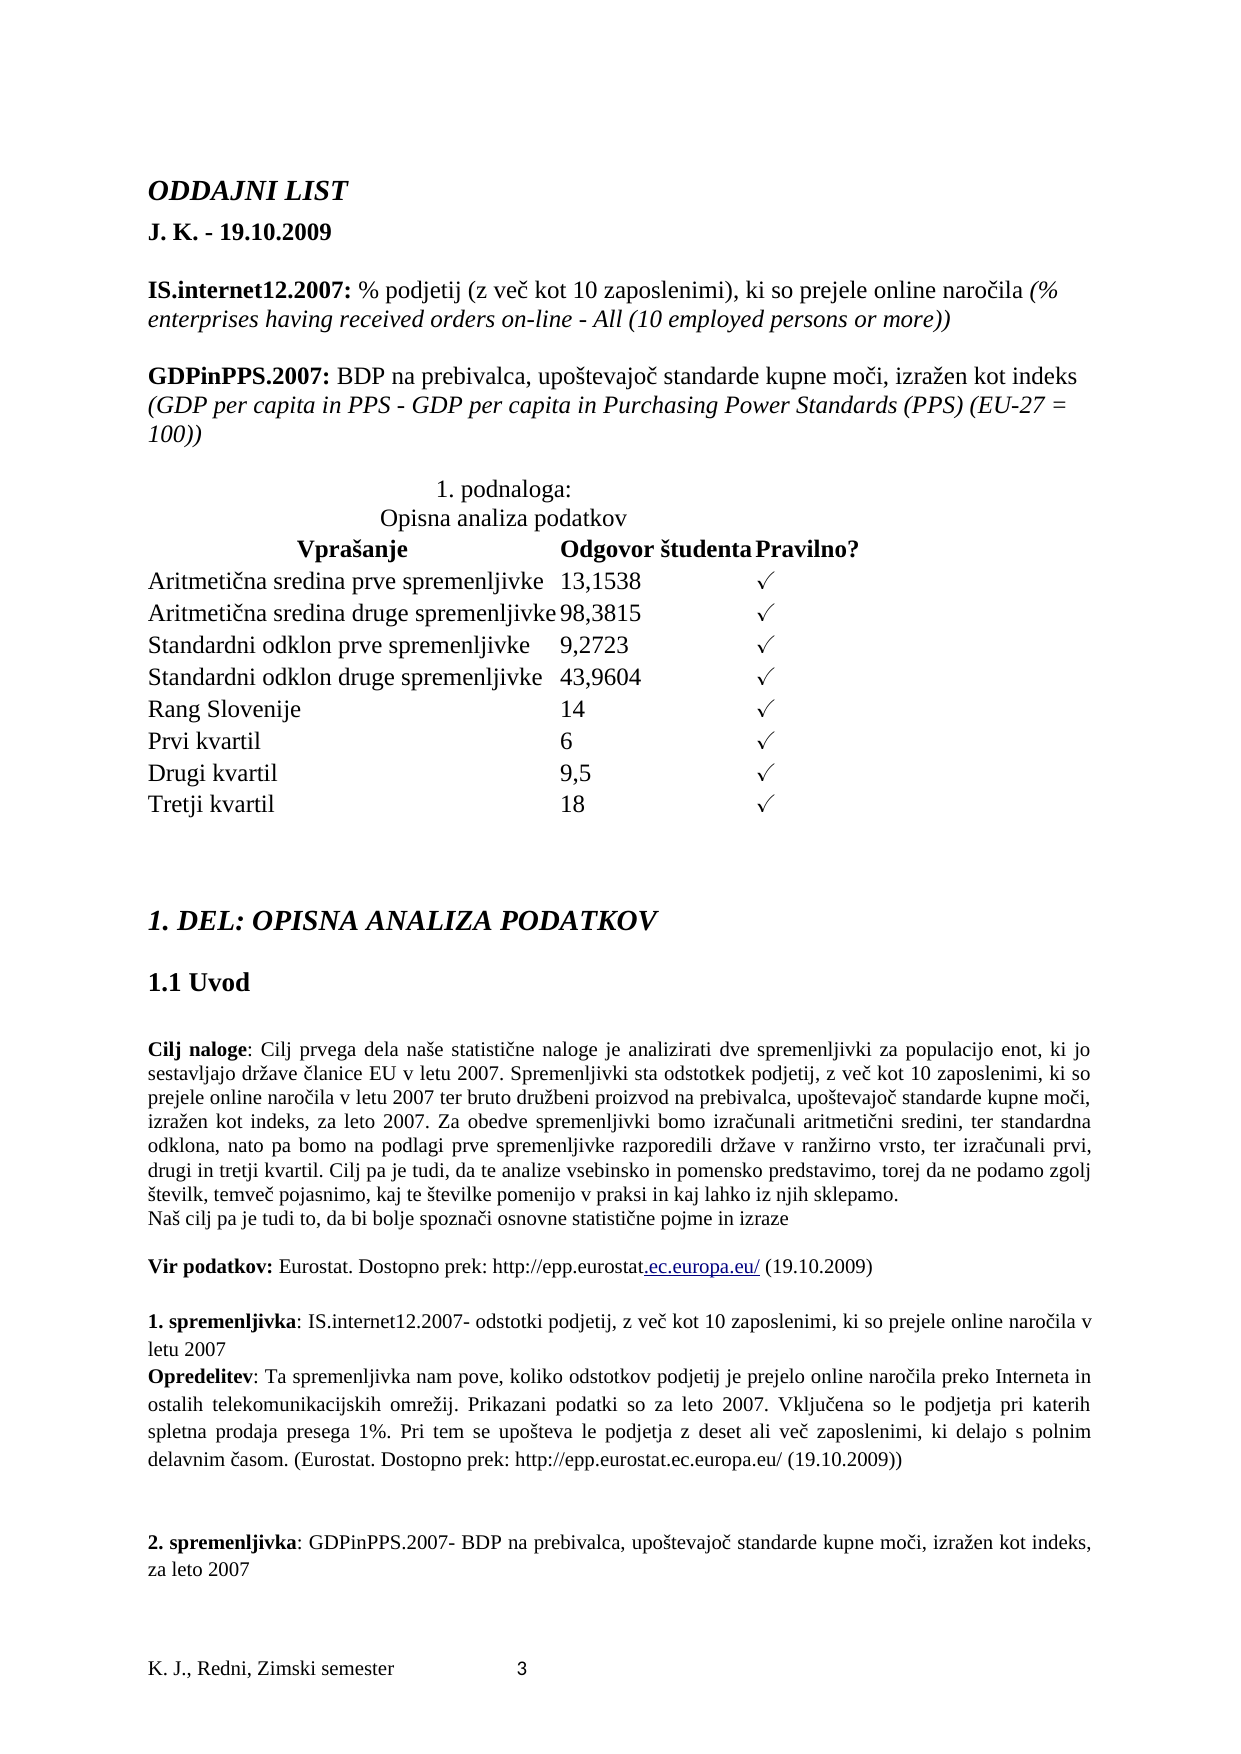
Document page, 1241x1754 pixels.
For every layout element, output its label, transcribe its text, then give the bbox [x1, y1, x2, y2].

text Vir podatkov: Eurostat. Dostopno prek: http://epp.eurostat.ec.europa.eu/ (19.10.2009) [148, 1254, 1093, 1278]
subtitle 1. DEL: OPISNA ANALIZA PODATKOV [148, 903, 1093, 936]
table_cell Vprašanje [146, 533, 558, 565]
table_cell Aritmetična sredina druge spremenljivke [146, 597, 558, 629]
table_header 1. podnaloga: Opisna analiza podatkov [146, 473, 861, 533]
table_cell 14 [558, 693, 754, 724]
table_cell ✓ [754, 756, 861, 788]
subtitle 1.1 Uvod [148, 966, 1093, 998]
text Cilj naloge: Cilj prvega dela naše statistične naloge je analizirati dve spremenljivki za populacijo enot, ki jo sestavljajo države članice EU v letu 2007. Spremenljivki sta odstotkek podjetij, z več kot 10 zaposlenimi, ki so prejele online naročila v letu 2007 ter bruto družbeni proizvod na prebivalca, upoštevajoč standarde kupne moči, izražen kot indeks, za leto 2007. Za obedve spremenljivki bomo izračunali aritmetični sredini, ter standardna odklona, nato pa bomo na podlagi prve spremenljivke razporedili države v ranžirno vrsto, ter izračunali prvi, drugi in tretji kvartil. Cilj pa je tudi, da te analize vsebinsko in pomensko predstavimo, torej da ne podamo zgolj številk, temveč pojasnimo, kaj te številke pomenijo v praksi in kaj lahko iz njih sklepamo. [148, 1037, 1093, 1206]
text 1. spremenljivka: IS.internet12.2007- odstotki podjetij, z več kot 10 zaposlenimi, ki so prejele online naročila v letu 2007 [148, 1309, 1093, 1361]
table_cell 43,9604 [558, 661, 754, 692]
text 2. spremenljivka: GDPinPPS.2007- BDP na prebivalca, upoštevajoč standarde kupne moči, izražen kot indeks, za leto 2007 [148, 1530, 1093, 1581]
table_cell 6 [558, 724, 754, 756]
table_cell 18 [558, 788, 754, 820]
table_cell ✓ [754, 724, 861, 756]
table_cell ✓ [754, 788, 861, 820]
subtitle ODDAJNI LIST [148, 173, 1093, 206]
table_cell ✓ [754, 597, 861, 629]
table_cell Rang Slovenije [146, 693, 558, 724]
table_cell Tretji kvartil [146, 788, 558, 820]
table_cell Aritmetična sredina prve spremenljivke [146, 565, 558, 597]
table_cell Standardni odklon prve spremenljivke [146, 629, 558, 661]
table_cell Prvi kvartil [146, 724, 558, 756]
table_cell ✓ [754, 565, 861, 597]
table_cell Standardni odklon druge spremenljivke [146, 661, 558, 692]
table_cell 9,5 [558, 756, 754, 788]
table_cell 13,1538 [558, 565, 754, 597]
table_cell 98,3815 [558, 597, 754, 629]
text Naš cilj pa je tudi to, da bi bolje spoznači osnovne statistične pojme in izraze [148, 1206, 1093, 1230]
text J. K. - 19.10.2009 IS.internet12.2007: % podjetij (z več kot 10 zaposlenimi), ki so prejele online naročila (% enterprises having received orders on-line - All (10 employed persons or more)) GDPinPPS.2007: BDP na prebivalca, upoštevajoč standarde kupne moči, izražen kot indeks (GDP per capita in PPS - GDP per capita in Purchasing Power Standards (PPS) (EU-27 = 100)) [148, 217, 1093, 447]
table_cell ✓ [754, 629, 861, 661]
text Opredelitev: Ta spremenljivka nam pove, koliko odstotkov podjetij je prejelo online naročila preko Interneta in ostalih telekomunikacijskih omrežij. Prikazani podatki so za leto 2007. Vključena so le podjetja pri katerih spletna prodaja presega 1%. Pri tem se upošteva le podjetja z deset ali več zaposlenimi, ki delajo s polnim delavnim časom. (Eurostat. Dostopno prek: http://epp.eurostat.ec.europa.eu/ (19.10.2009)) [148, 1364, 1093, 1471]
table_cell Pravilno? [754, 533, 861, 565]
table_cell Drugi kvartil [146, 756, 558, 788]
table_cell ✓ [754, 661, 861, 692]
table_cell ✓ [754, 693, 861, 724]
table_cell 9,2723 [558, 629, 754, 661]
table_cell Odgovor študenta [558, 533, 754, 565]
